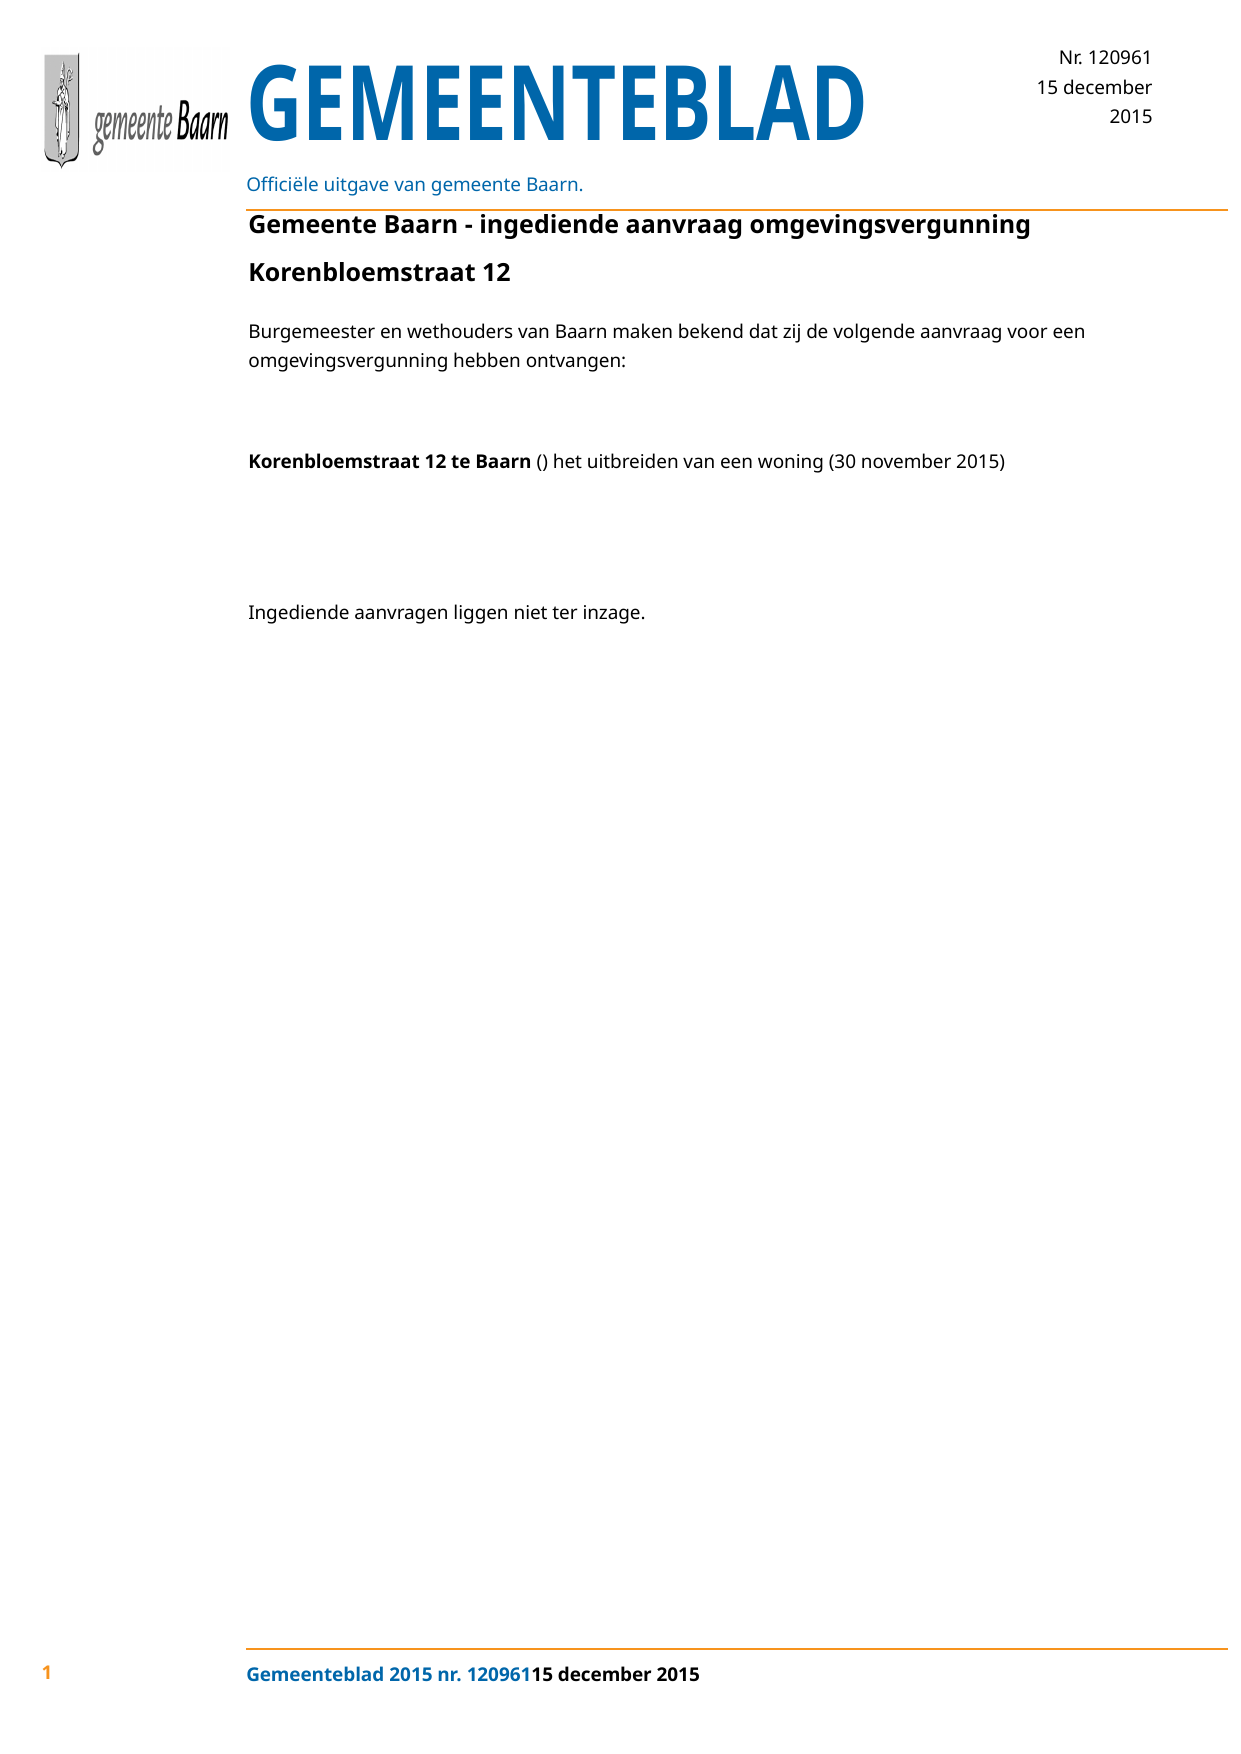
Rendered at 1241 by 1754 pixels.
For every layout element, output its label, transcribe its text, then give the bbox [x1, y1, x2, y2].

text Gemeente Baarn - ingediende aanvraag omgevingsvergunning Korenbloemstraat 12 [248, 211, 1152, 288]
text Korenbloemstraat 12 te Baarn () het uitbreiden van een woning (30 november 2015) [248, 448, 1152, 474]
picture [41, 47, 231, 172]
text Ingediende aanvragen liggen niet ter inzage. [248, 599, 1152, 625]
text Burgemeester en wethouders van Baarn maken bekend dat zij de volgende aanvraag voor een omgevingsvergunning hebben ontvangen: [248, 318, 1152, 373]
